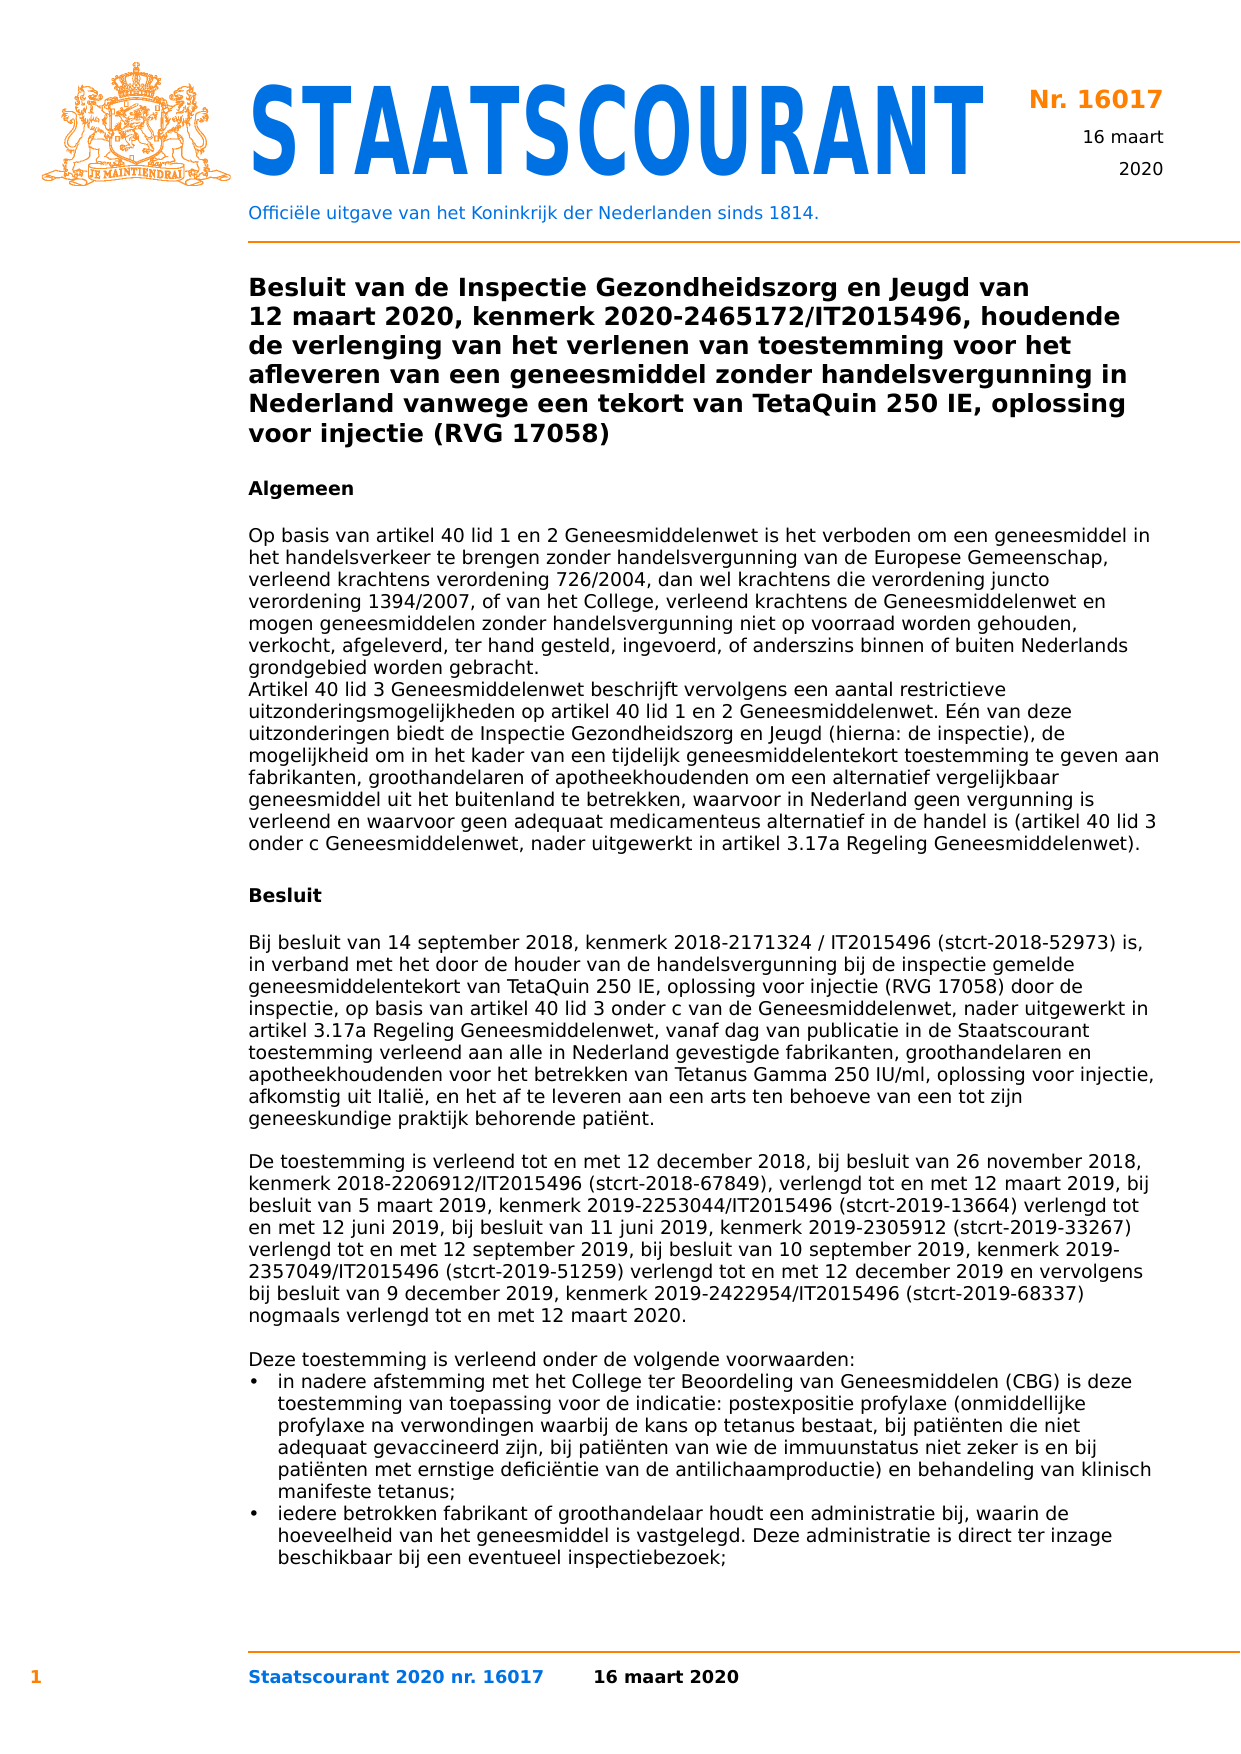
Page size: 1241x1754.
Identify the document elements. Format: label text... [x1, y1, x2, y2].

subtitle Besluit [248, 885, 1163, 907]
text Bij besluit van 14 september 2018, kenmerk 2018-2171324 / IT2015496 (stcrt-2018-52973) is, in verband met het door de houder van de handelsvergunning bij de inspectie gemelde geneesmiddelentekort van TetaQuin 250 IE, oplossing voor injectie (RVG 17058) door de inspectie, op basis van artikel 40 lid 3 onder c van de Geneesmiddelenwet, nader uitgewerkt in artikel 3.17a Regeling Geneesmiddelenwet, vanaf dag van publicatie in de Staatscourant toestemming verleend aan alle in Nederland gevestigde fabrikanten, groothandelaren en apotheekhoudenden voor het betrekken van Tetanus Gamma 250 IU/ml, oplossing voor injectie, afkomstig uit Italië, en het af te leveren aan een arts ten behoeve van een tot zijn geneeskundige praktijk behorende patiënt. [248, 932, 1163, 1129]
picture [41, 62, 231, 186]
subtitle Algemeen [248, 478, 1163, 500]
text • iedere betrokken fabrikant of groothandelaar houdt een administratie bij, waarin de hoeveelheid van het geneesmiddel is vastgelegd. Deze administratie is direct ter inzage beschikbaar bij een eventueel inspectiebezoek; [248, 1503, 1163, 1569]
subtitle Besluit van de Inspectie Gezondheidszorg en Jeugd van 12 maart 2020, kenmerk 2020-2465172/IT2015496, houdende de verlenging van het verlenen van toestemming voor het afleveren van een geneesmiddel zonder handelsvergunning in Nederland vanwege een tekort van TetaQuin 250 IE, oplossing voor injectie (RVG 17058) [248, 273, 1163, 448]
table_header [25, 62, 248, 241]
table_cell 16 maart [998, 121, 1240, 153]
text Op basis van artikel 40 lid 1 en 2 Geneesmiddelenwet is het verboden om een geneesmiddel in het handelsverkeer te brengen zonder handelsvergunning van de Europese Gemeenschap, verleend krachtens verordening 726/2004, dan wel krachtens die verordening juncto verordening 1394/2007, of van het College, verleend krachtens de Geneesmiddelenwet en mogen geneesmiddelen zonder handelsvergunning niet op voorraad worden gehouden, verkocht, afgeleverd, ter hand gesteld, ingevoerd, of anderszins binnen of buiten Nederlands grondgebied worden gebracht. [248, 525, 1163, 679]
table_cell 2020 [998, 153, 1240, 203]
table_cell Officiële uitgave van het Koninkrijk der Nederlanden sinds 1814. [248, 203, 1240, 241]
text Artikel 40 lid 3 Geneesmiddelenwet beschrijft vervolgens een aantal restrictieve uitzonderingsmogelijkheden op artikel 40 lid 1 en 2 Geneesmiddelenwet. Eén van deze uitzonderingen biedt de Inspectie Gezondheidszorg en Jeugd (hierna: de inspectie), de mogelijkheid om in het kader van een tijdelijk geneesmiddelentekort toestemming te geven aan fabrikanten, groothandelaren of apotheekhoudenden om een alternatief vergelijkbaar geneesmiddel uit het buitenland te betrekken, waarvoor in Nederland geen vergunning is verleend en waarvoor geen adequaat medicamenteus alternatief in de handel is (artikel 40 lid 3 onder c Geneesmiddelenwet, nader uitgewerkt in artikel 3.17a Regeling Geneesmiddelenwet). [248, 679, 1163, 855]
table_header Nr. 16017 [998, 62, 1240, 121]
text De toestemming is verleend tot en met 12 december 2018, bij besluit van 26 november 2018, kenmerk 2018-2206912/IT2015496 (stcrt-2018-67849), verlengd tot en met 12 maart 2019, bij besluit van 5 maart 2019, kenmerk 2019-2253044/IT2015496 (stcrt-2019-13664) verlengd tot en met 12 juni 2019, bij besluit van 11 juni 2019, kenmerk 2019-2305912 (stcrt-2019-33267) verlengd tot en met 12 september 2019, bij besluit van 10 september 2019, kenmerk 2019-2357049/IT2015496 (stcrt-2019-51259) verlengd tot en met 12 december 2019 en vervolgens bij besluit van 9 december 2019, kenmerk 2019-2422954/IT2015496 (stcrt-2019-68337) nogmaals verlengd tot en met 12 maart 2020. [248, 1151, 1163, 1327]
text Deze toestemming is verleend onder de volgende voorwaarden: [248, 1349, 1163, 1371]
text • in nadere afstemming met het College ter Beoordeling van Geneesmiddelen (CBG) is deze toestemming van toepassing voor de indicatie: postexpositie profylaxe (onmiddellijke profylaxe na verwondingen waarbij de kans op tetanus bestaat, bij patiënten die niet adequaat gevaccineerd zijn, bij patiënten van wie de immuunstatus niet zeker is en bij patiënten met ernstige deficiëntie van de antilichaamproductie) en behandeling van klinisch manifeste tetanus; [248, 1371, 1163, 1503]
table_header STAATSCOURANT [248, 62, 998, 203]
